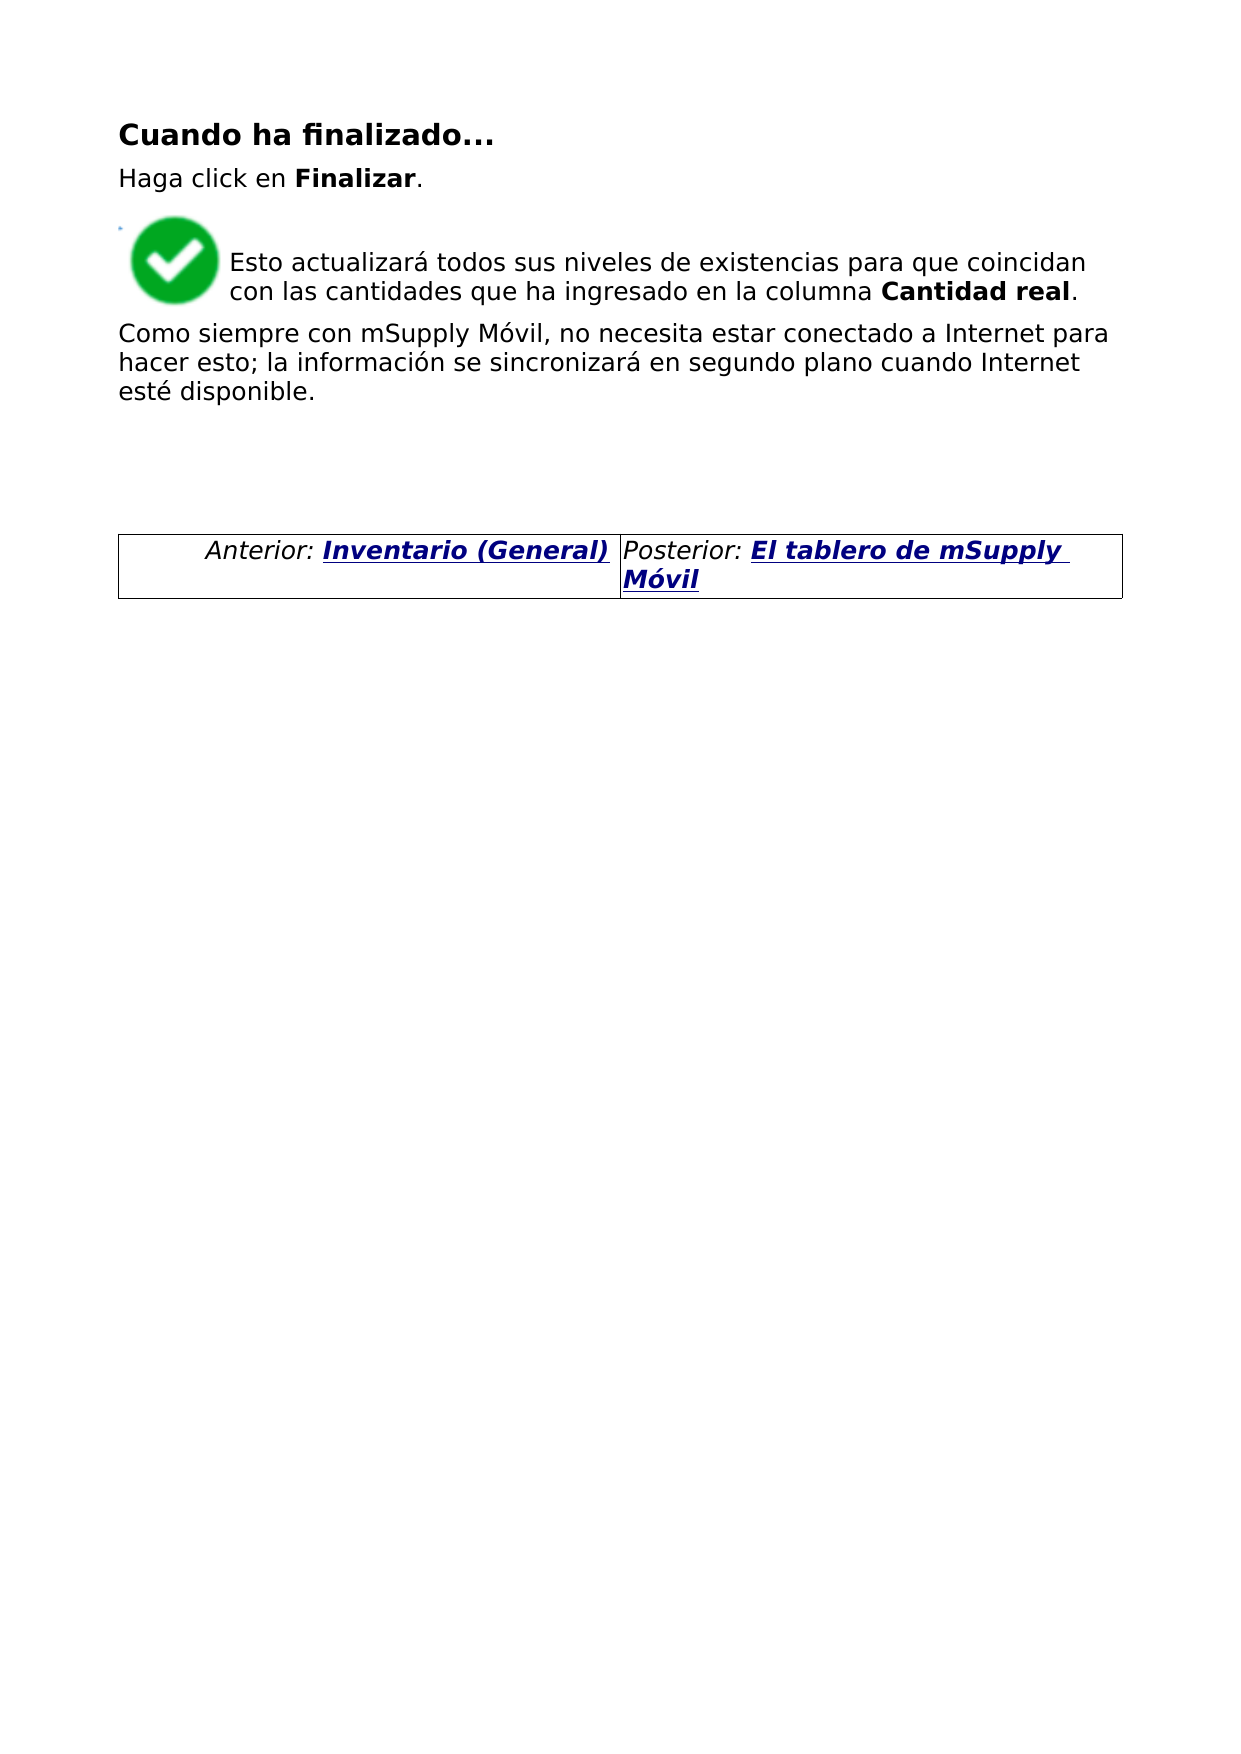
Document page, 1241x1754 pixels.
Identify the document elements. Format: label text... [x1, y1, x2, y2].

table_header Anterior: Inventario (General) [119, 535, 620, 598]
table_header Posterior: El tablero de mSupply Móvil [621, 535, 1122, 598]
text Haga click en Finalizar. [118, 164, 1122, 194]
text Como siempre con mSupply Móvil, no necesita estar conectado a Internet para hacer esto; la información se sincronizará en segundo plano cuando Internet esté disponible. [118, 319, 1122, 406]
text Esto actualizará todos sus niveles de existencias para que coincidan con las cantidades que ha ingresado en la columna Cantidad real. [229, 248, 1122, 306]
picture [118, 206, 229, 313]
subtitle Cuando ha finalizado... [118, 118, 1122, 152]
